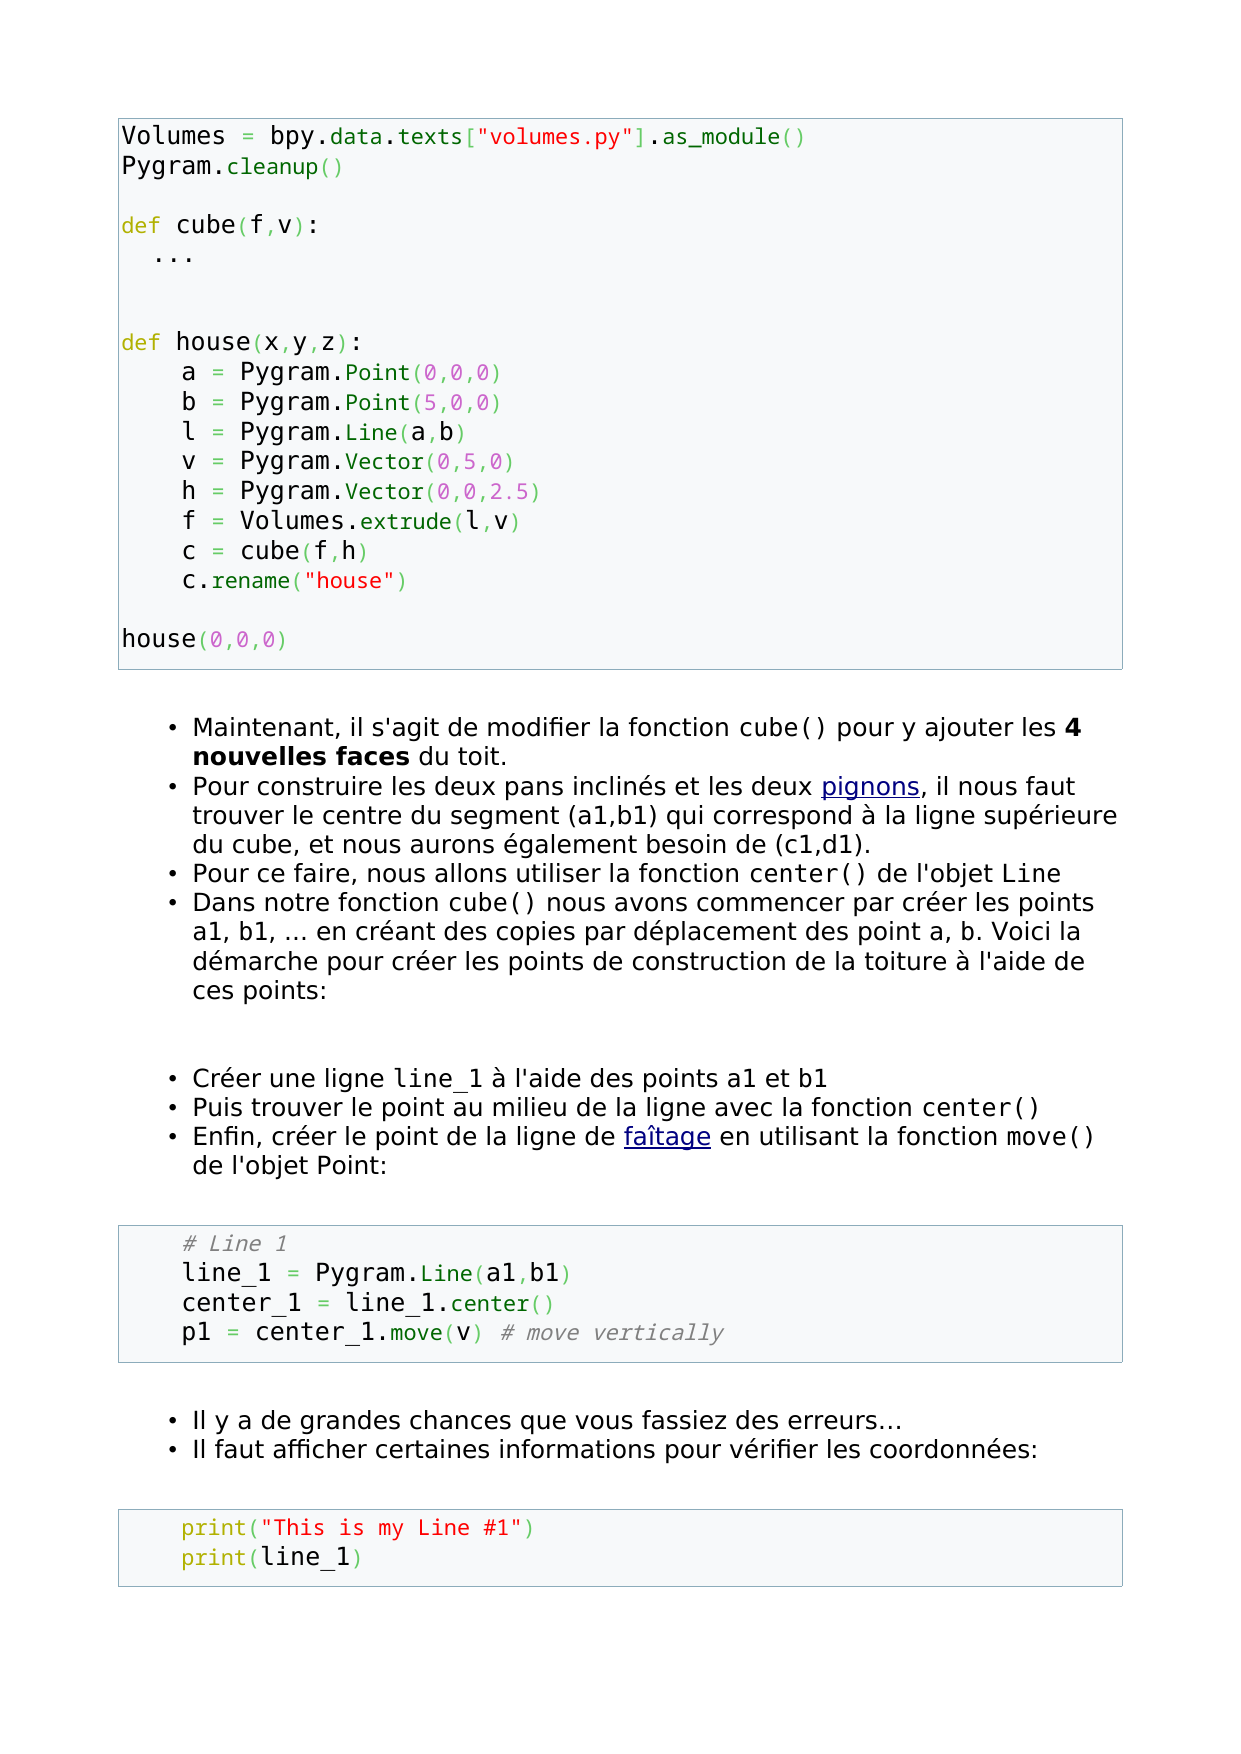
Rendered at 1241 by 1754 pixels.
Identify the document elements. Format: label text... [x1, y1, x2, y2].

list Pour construire les deux pans inclinés et les deux pignons, il nous faut trouver le centre du segment (a1,b1) qui correspond à la ligne supérieure du cube, et nous aurons également besoin de (c1,d1). [177, 772, 1122, 859]
table_header print("This is my Line #1") print(line_1) [119, 1510, 1122, 1586]
table_header # Line 1 line_1 = Pygram.Line(a1,b1) center_1 = line_1.center() p1 = center_1.move(v) # move vertically [119, 1226, 1122, 1362]
list Il faut afficher certaines informations pour vérifier les coordonnées: [177, 1435, 1122, 1464]
list Il y a de grandes chances que vous fassiez des erreurs… [177, 1406, 1122, 1435]
table_header Volumes = bpy.data.texts["volumes.py"].as_module() Pygram.cleanup() def cube(f,v): ... def house(x,y,z): a = Pygram.Point(0,0,0) b = Pygram.Point(5,0,0) l = Pygram.Line(a,b) v = Pygram.Vector(0,5,0) h = Pygram.Vector(0,0,2.5) f = Volumes.extrude(l,v) c = cube(f,h) c.rename("house") house(0,0,0) [119, 119, 1122, 669]
list Enfin, créer le point de la ligne de faîtage en utilisant la fonction move() de l'objet Point: [177, 1122, 1122, 1181]
list Puis trouver le point au milieu de la ligne avec la fonction center() [177, 1093, 1122, 1122]
list Pour ce faire, nous allons utiliser la fonction center() de l'objet Line [177, 859, 1122, 888]
list Maintenant, il s'agit de modifier la fonction cube() pour y ajouter les 4 nouvelles faces du toit. [177, 713, 1122, 772]
list Créer une ligne line_1 à l'aide des points a1 et b1 [177, 1064, 1122, 1093]
list Dans notre fonction cube() nous avons commencer par créer les points a1, b1, ... en créant des copies par déplacement des point a, b. Voici la démarche pour créer les points de construction de la toiture à l'aide de ces points: [177, 888, 1122, 1005]
